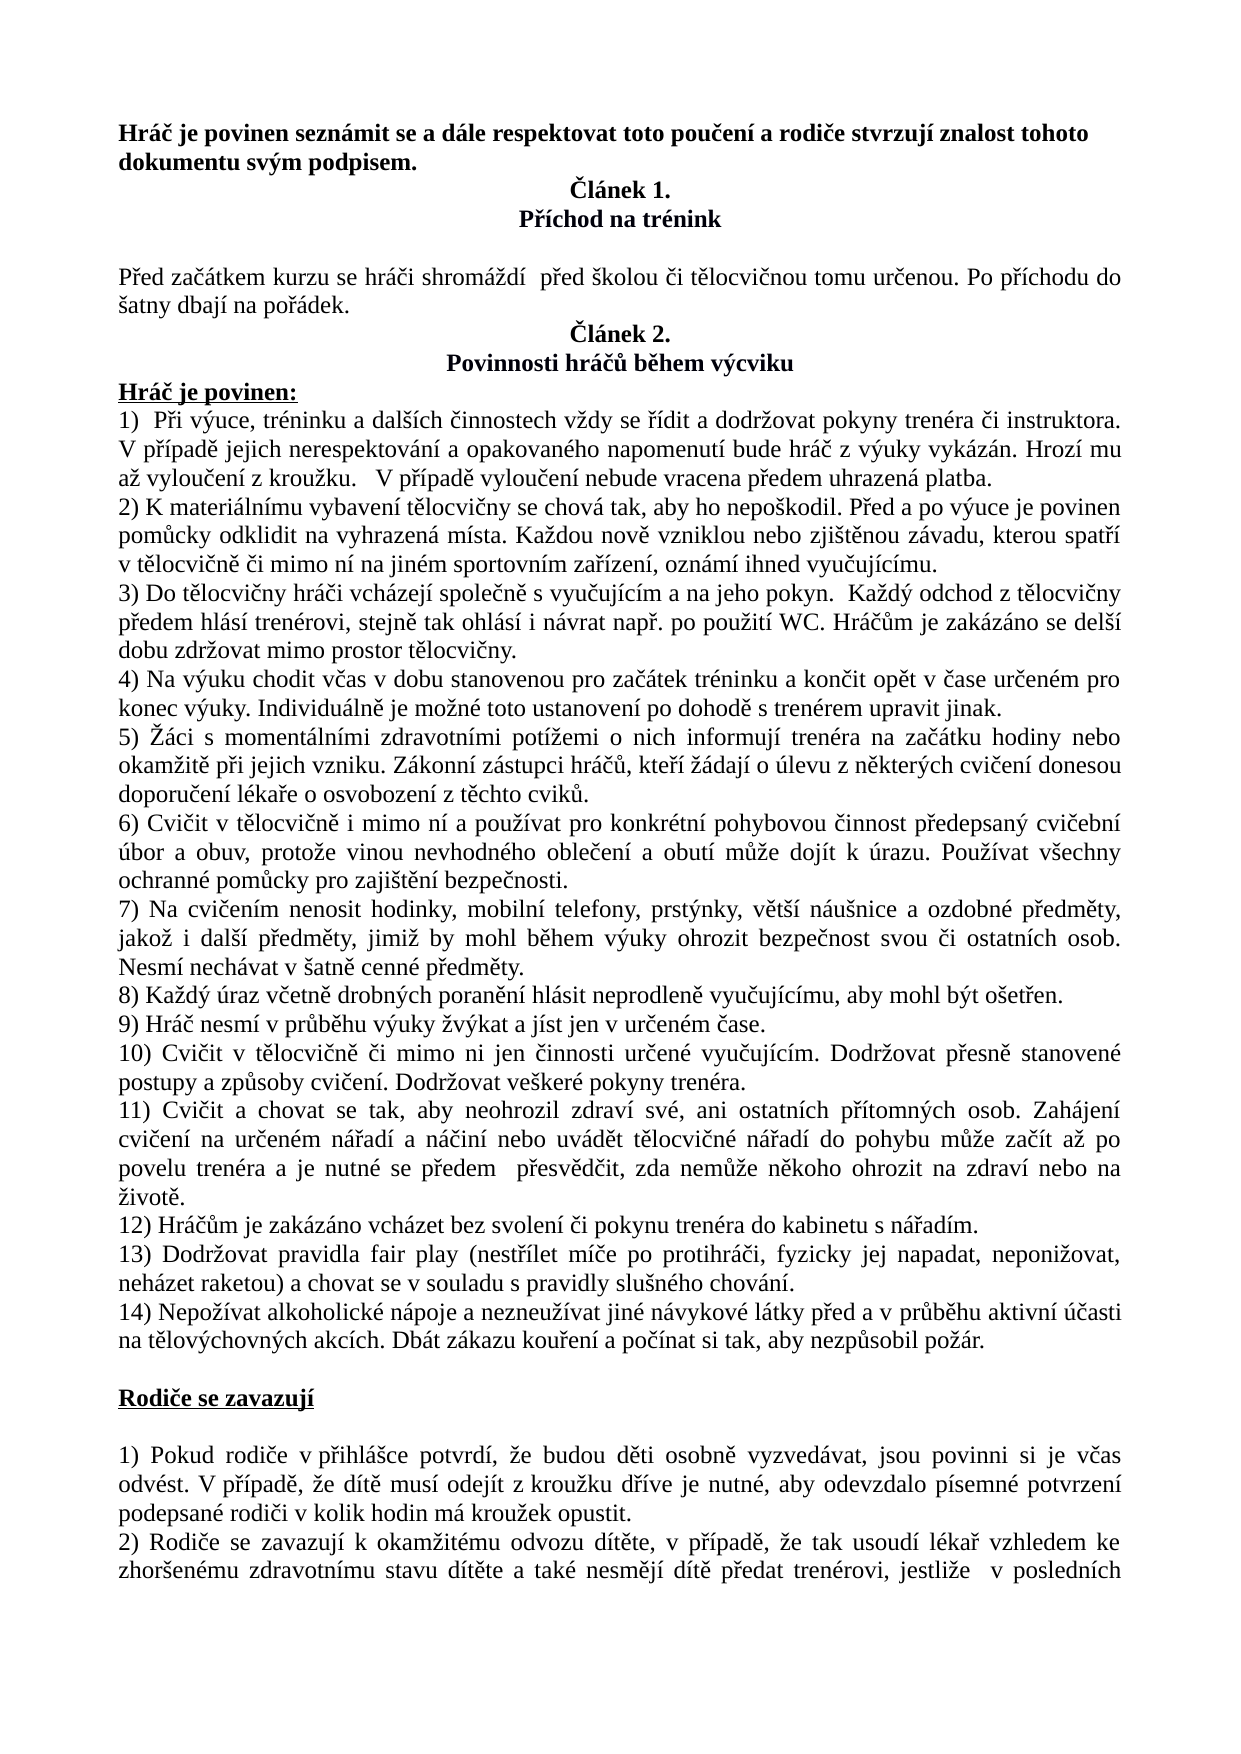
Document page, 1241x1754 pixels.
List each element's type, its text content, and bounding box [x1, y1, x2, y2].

text Hráč je povinen seznámit se a dále respektovat toto poučení a rodiče stvrzují znalost tohoto dokumentu svým podpisem. [118, 118, 1122, 176]
subtitle Rodiče se zavazují [118, 1383, 1122, 1412]
text 6) Cvičit v tělocvičně i mimo ní a používat pro konkrétní pohybovou činnost předepsaný cvičební úbor a obuv, protože vinou nevhodného oblečení a obutí může dojít k úrazu. Používat všechny ochranné pomůcky pro zajištění bezpečnosti. [118, 808, 1122, 894]
text Příchod na trénink [118, 204, 1122, 233]
text 14) Nepožívat alkoholické nápoje a nezneužívat jiné návykové látky před a v průběhu aktivní účasti na tělovýchovných akcích. Dbát zákazu kouření a počínat si tak, aby nezpůsobil požár. [118, 1297, 1122, 1354]
text Před začátkem kurzu se hráči shromáždí před školou či tělocvičnou tomu určenou. Po příchodu do šatny dbají na pořádek. [118, 262, 1122, 319]
text 12) Hráčům je zakázáno vcházet bez svolení či pokynu trenéra do kabinetu s nářadím. [118, 1211, 1122, 1239]
text 9) Hráč nesmí v průběhu výuky žvýkat a jíst jen v určeném čase. [118, 1009, 1122, 1038]
text 7) Na cvičením nenosit hodinky, mobilní telefony, prstýnky, větší náušnice a ozdobné předměty, jakož i další předměty, jimiž by mohl během výuky ohrozit bezpečnost svou či ostatních osob. Nesmí nechávat v šatně cenné předměty. [118, 894, 1122, 981]
text Povinnosti hráčů během výcviku [118, 348, 1122, 377]
subtitle Článek 1. [118, 176, 1122, 204]
text 5) Žáci s momentálními zdravotními potížemi o nich informují trenéra na začátku hodiny nebo okamžitě při jejich vzniku. Zákonní zástupci hráčů, kteří žádají o úlevu z některých cvičení donesou doporučení lékaře o osvobození z těchto cviků. [118, 722, 1122, 808]
subtitle Článek 2. [118, 319, 1122, 348]
text 11) Cvičit a chovat se tak, aby neohrozil zdraví své, ani ostatních přítomných osob. Zahájení cvičení na určeném nářadí a náčiní nebo uvádět tělocvičné nářadí do pohybu může začít až po povelu trenéra a je nutné se předem přesvědčit, zda nemůže někoho ohrozit na zdraví nebo na životě. [118, 1096, 1122, 1211]
text 1) Pokud rodiče v přihlášce potvrdí, že budou děti osobně vyzvedávat, jsou povinni si je včas odvést. V případě, že dítě musí odejít z kroužku dříve je nutné, aby odevzdalo písemné potvrzení podepsané rodiči v kolik hodin má kroužek opustit. [118, 1441, 1122, 1527]
text 4) Na výuku chodit včas v dobu stanovenou pro začátek tréninku a končit opět v čase určeném pro konec výuky. Individuálně je možné toto ustanovení po dohodě s trenérem upravit jinak. [118, 664, 1122, 722]
subtitle Hráč je povinen: [118, 377, 1122, 406]
text 2) K materiálnímu vybavení tělocvičny se chová tak, aby ho nepoškodil. Před a po výuce je povinen pomůcky odklidit na vyhrazená místa. Každou nově vzniklou nebo zjištěnou závadu, kterou spatří v tělocvičně či mimo ní na jiném sportovním zařízení, oznámí ihned vyučujícímu. [118, 492, 1122, 578]
text 13) Dodržovat pravidla fair play (nestřílet míče po protihráči, fyzicky jej napadat, neponižovat, neházet raketou) a chovat se v souladu s pravidly slušného chování. [118, 1239, 1122, 1297]
text 2) Rodiče se zavazují k okamžitému odvozu dítěte, v případě, že tak usoudí lékař vzhledem ke zhoršenému zdravotnímu stavu dítěte a také nesmějí dítě předat trenérovi, jestliže v posledních [118, 1527, 1122, 1584]
text 8) Každý úraz včetně drobných poranění hlásit neprodleně vyučujícímu, aby mohl být ošetřen. [118, 981, 1122, 1009]
text 1) Při výuce, tréninku a dalších činnostech vždy se řídit a dodržovat pokyny trenéra či instruktora. V případě jejich nerespektování a opakovaného napomenutí bude hráč z výuky vykázán. Hrozí mu až vyloučení z kroužku. V případě vyloučení nebude vracena předem uhrazená platba. [118, 406, 1122, 492]
text 10) Cvičit v tělocvičně či mimo ni jen činnosti určené vyučujícím. Dodržovat přesně stanovené postupy a způsoby cvičení. Dodržovat veškeré pokyny trenéra. [118, 1038, 1122, 1096]
text 3) Do tělocvičny hráči vcházejí společně s vyučujícím a na jeho pokyn. Každý odchod z tělocvičny předem hlásí trenérovi, stejně tak ohlásí i návrat např. po použití WC. Hráčům je zakázáno se delší dobu zdržovat mimo prostor tělocvičny. [118, 578, 1122, 664]
